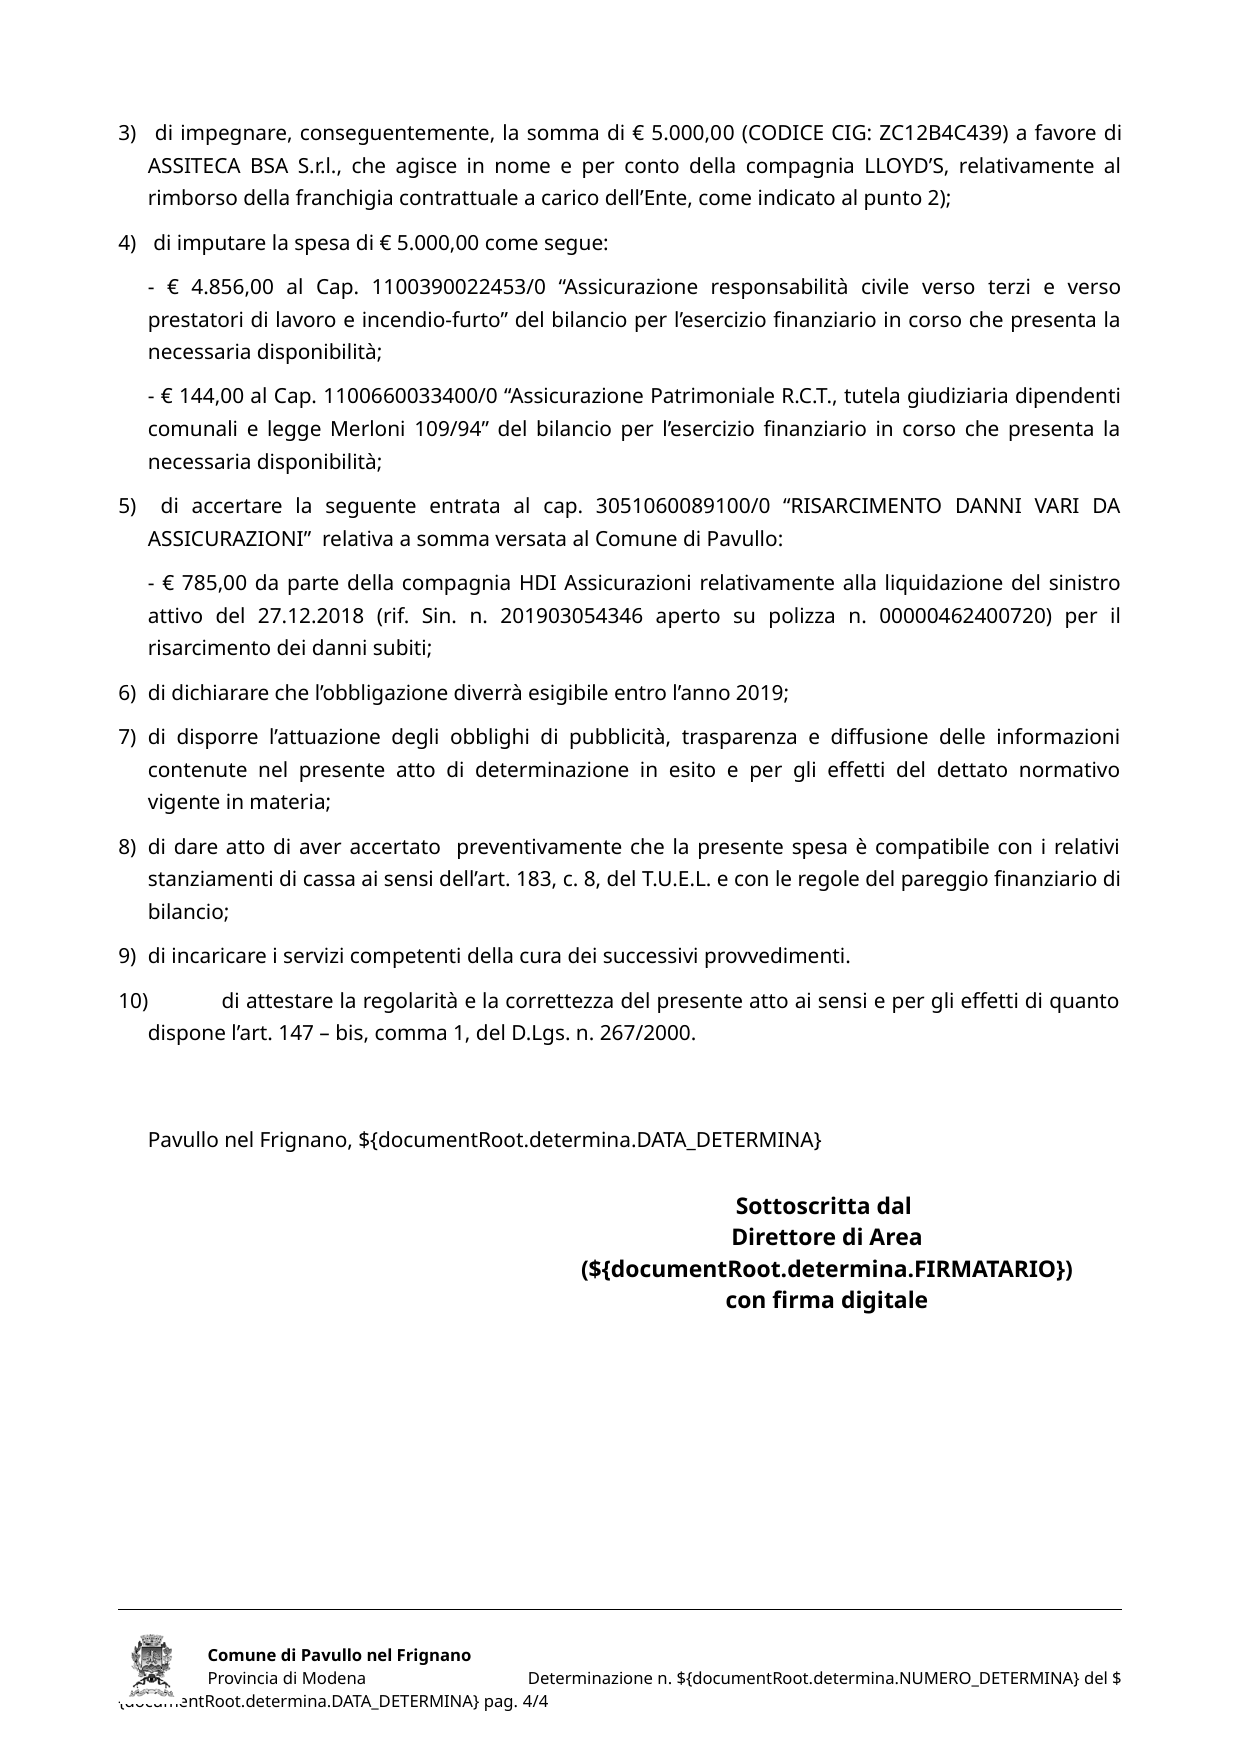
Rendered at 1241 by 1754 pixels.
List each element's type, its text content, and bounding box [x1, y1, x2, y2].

list di attestare la regolarità e la correttezza del presente atto ai sensi e per gli effetti di quanto dispone l’art. 147 – bis, comma 1, del D.Lgs. n. 267/2000. [118, 986, 1122, 1047]
text Direttore di Area [532, 1221, 1122, 1252]
list di incaricare i servizi competenti della cura dei successivi provvedimenti. [118, 941, 1122, 970]
list - € 785,00 da parte della compagnia HDI Assicurazioni relativamente alla liquidazione del sinistro attivo del 27.12.2018 (rif. Sin. n. 201903054346 aperto su polizza n. 00000462400720) per il risarcimento dei danni subiti; [118, 568, 1122, 662]
list di disporre l’attuazione degli obblighi di pubblicità, trasparenza e diffusione delle informazioni contenute nel presente atto di determinazione in esito e per gli effetti del dettato normativo vigente in materia; [118, 722, 1122, 816]
list di imputare la spesa di € 5.000,00 come segue: [118, 228, 1122, 256]
text con firma digitale [532, 1284, 1122, 1315]
text (${documentRoot.determina.FIRMATARIO}) [532, 1252, 1122, 1284]
list di dare atto di aver accertato preventivamente che la presente spesa è compatibile con i relativi stanziamenti di cassa ai sensi dell’art. 183, c. 8, del T.U.E.L. e con le regole del pareggio finanziario di bilancio; [118, 832, 1122, 925]
text Pavullo nel Frignano, ${documentRoot.determina.DATA_DETERMINA} [118, 1125, 1122, 1153]
text Sottoscritta dal [532, 1190, 1122, 1221]
list di dichiarare che l’obbligazione diverrà esigibile entro l’anno 2019; [118, 678, 1122, 706]
list di accertare la seguente entrata al cap. 3051060089100/0 “RISARCIMENTO DANNI VARI DA ASSICURAZIONI” relativa a somma versata al Comune di Pavullo: [118, 491, 1122, 552]
list - € 144,00 al Cap. 1100660033400/0 “Assicurazione Patrimoniale R.C.T., tutela giudiziaria dipendenti comunali e legge Merloni 109/94” del bilancio per l’esercizio finanziario in corso che presenta la necessaria disponibilità; [118, 382, 1122, 475]
list di impegnare, conseguentemente, la somma di € 5.000,00 (CODICE CIG: ZC12B4C439) a favore di ASSITECA BSA S.r.l., che agisce in nome e per conto della compagnia LLOYD’S, relativamente al rimborso della franchigia contrattuale a carico dell’Ente, come indicato al punto 2); [118, 118, 1122, 212]
list - € 4.856,00 al Cap. 1100390022453/0 “Assicurazione responsabilità civile verso terzi e verso prestatori di lavoro e incendio-furto” del bilancio per l’esercizio finanziario in corso che presenta la necessaria disponibilità; [118, 272, 1122, 366]
picture [120, 1631, 183, 1704]
